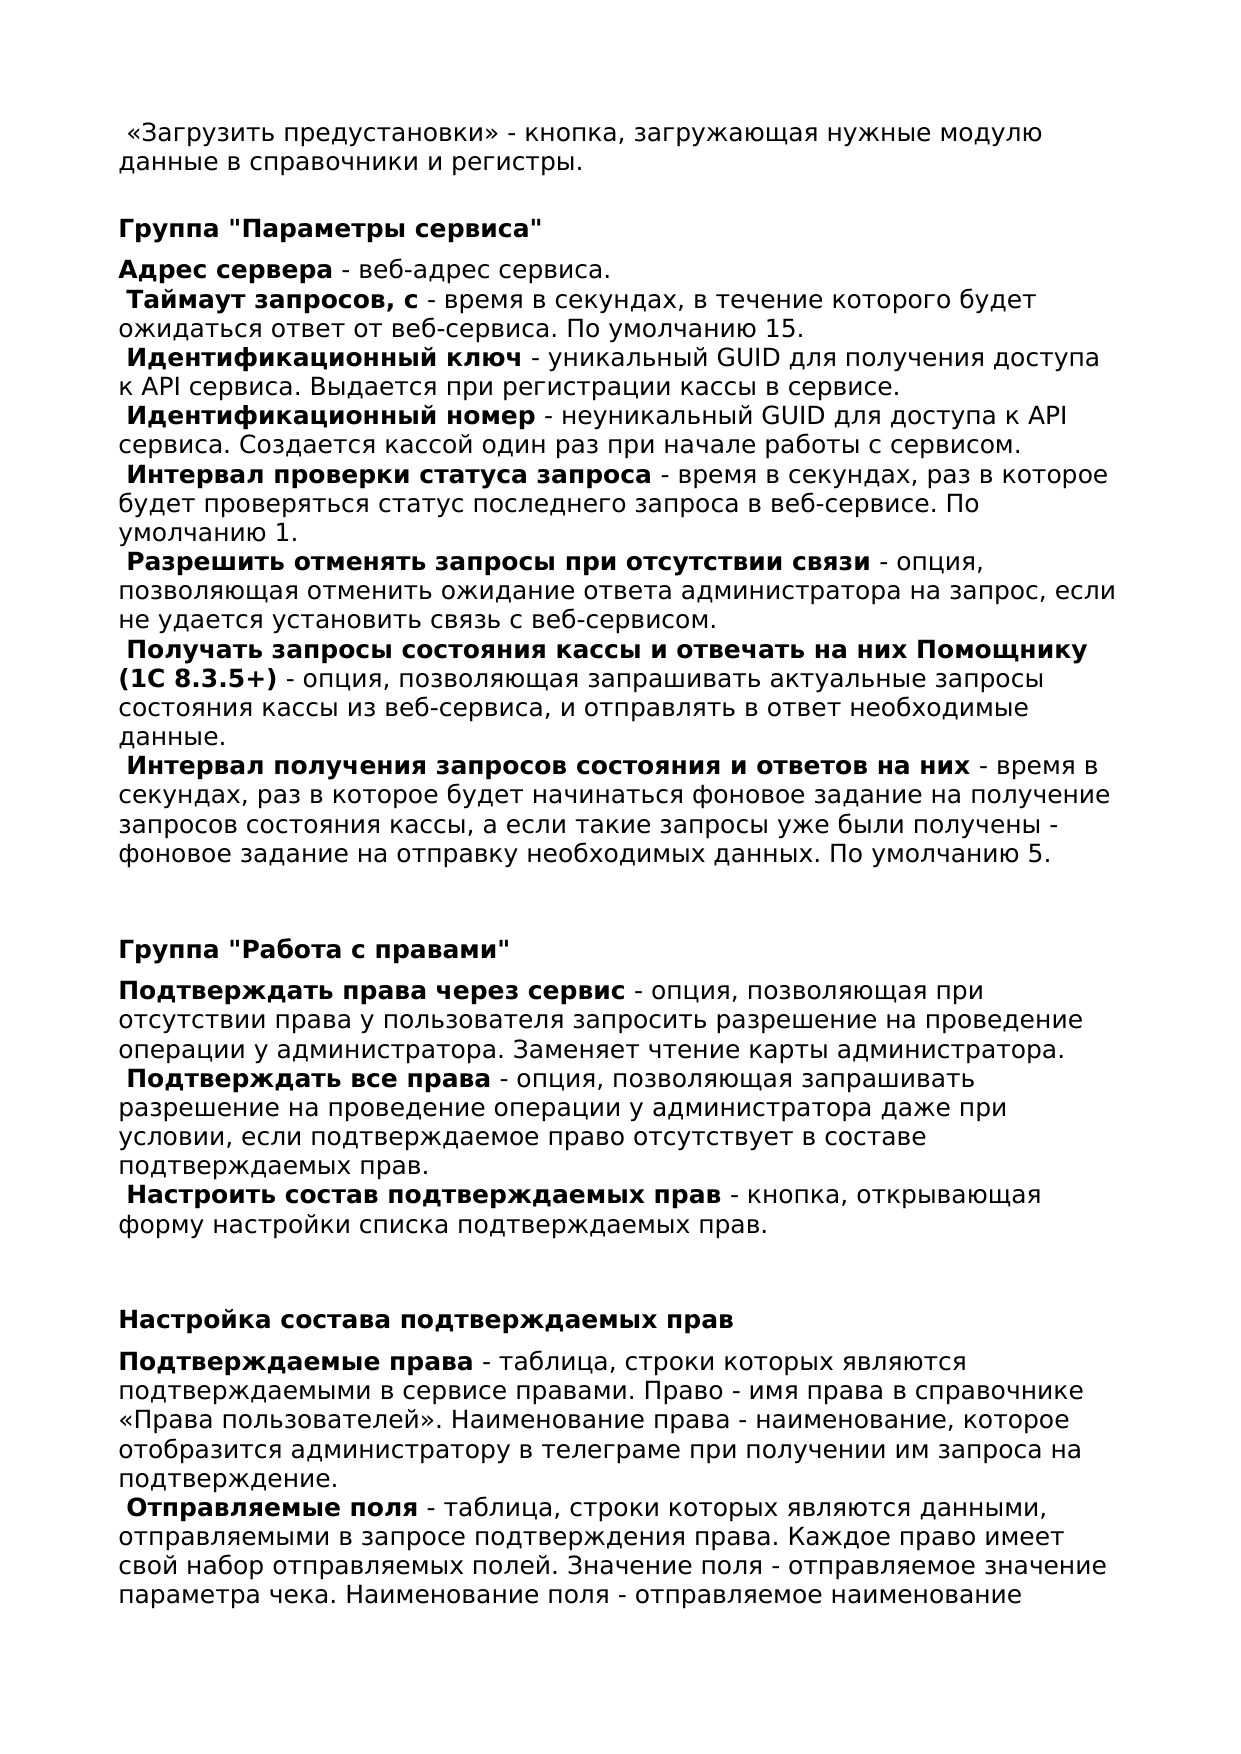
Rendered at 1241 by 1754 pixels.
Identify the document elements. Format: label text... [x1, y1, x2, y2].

text Адрес сервера - веб-адрес сервиса. Таймаут запросов, с - время в секундах, в течение которого будет ожидаться ответ от веб-сервиса. По умолчанию 15. Идентификационный ключ - уникальный GUID для получения доступа к API сервиса. Выдается при регистрации кассы в сервисе. Идентификационный номер - неуникальный GUID для доступа к API сервиса. Создается кассой один раз при начале работы с сервисом. Интервал проверки статуса запроса - время в секундах, раз в которое будет проверяться статус последнего запроса в веб-сервисе. По умолчанию 1. Разрешить отменять запросы при отсутствии связи - опция, позволяющая отменить ожидание ответа администратора на запрос, если не удается установить связь с веб-сервисом. Получать запросы состояния кассы и отвечать на них Помощнику (1С 8.3.5+) - опция, позволяющая запрашивать актуальные запросы состояния кассы из веб-сервиса, и отправлять в ответ необходимые данные. Интервал получения запросов состояния и ответов на них - время в секундах, раз в которое будет начинаться фоновое задание на получение запросов состояния кассы, а если такие запросы уже были получены - фоновое задание на отправку необходимых данных. По умолчанию 5. [118, 256, 1122, 897]
subtitle Группа "Параметры сервиса" [118, 214, 1122, 243]
subtitle Настройка состава подтверждаемых прав [118, 1306, 1122, 1335]
text Подтверждаемые права - таблица, строки которых являются подтверждаемыми в сервисе правами. Право - имя права в справочнике «Права пользователей». Наименование права - наименование, которое отобразится администратору в телеграме при получении им запроса на подтверждение. Отправляемые поля - таблица, строки которых являются данными, отправляемыми в запросе подтверждения права. Каждое право имеет свой набор отправляемых полей. Значение поля - отправляемое значение параметра чека. Наименование поля - отправляемое наименование [118, 1347, 1122, 1610]
subtitle Группа "Работа с правами" [118, 935, 1122, 964]
text «Загрузить предустановки» - кнопка, загружающая нужные модулю данные в справочники и регистры. [118, 118, 1122, 176]
text Подтверждать права через сервис - опция, позволяющая при отсутствии права у пользователя запросить разрешение на проведение операции у администратора. Заменяет чтение карты администратора. Подтверждать все права - опция, позволяющая запрашивать разрешение на проведение операции у администратора даже при условии, если подтверждаемое право отсутствует в составе подтверждаемых прав. Настроить состав подтверждаемых прав - кнопка, открывающая форму настройки списка подтверждаемых прав. [118, 976, 1122, 1268]
